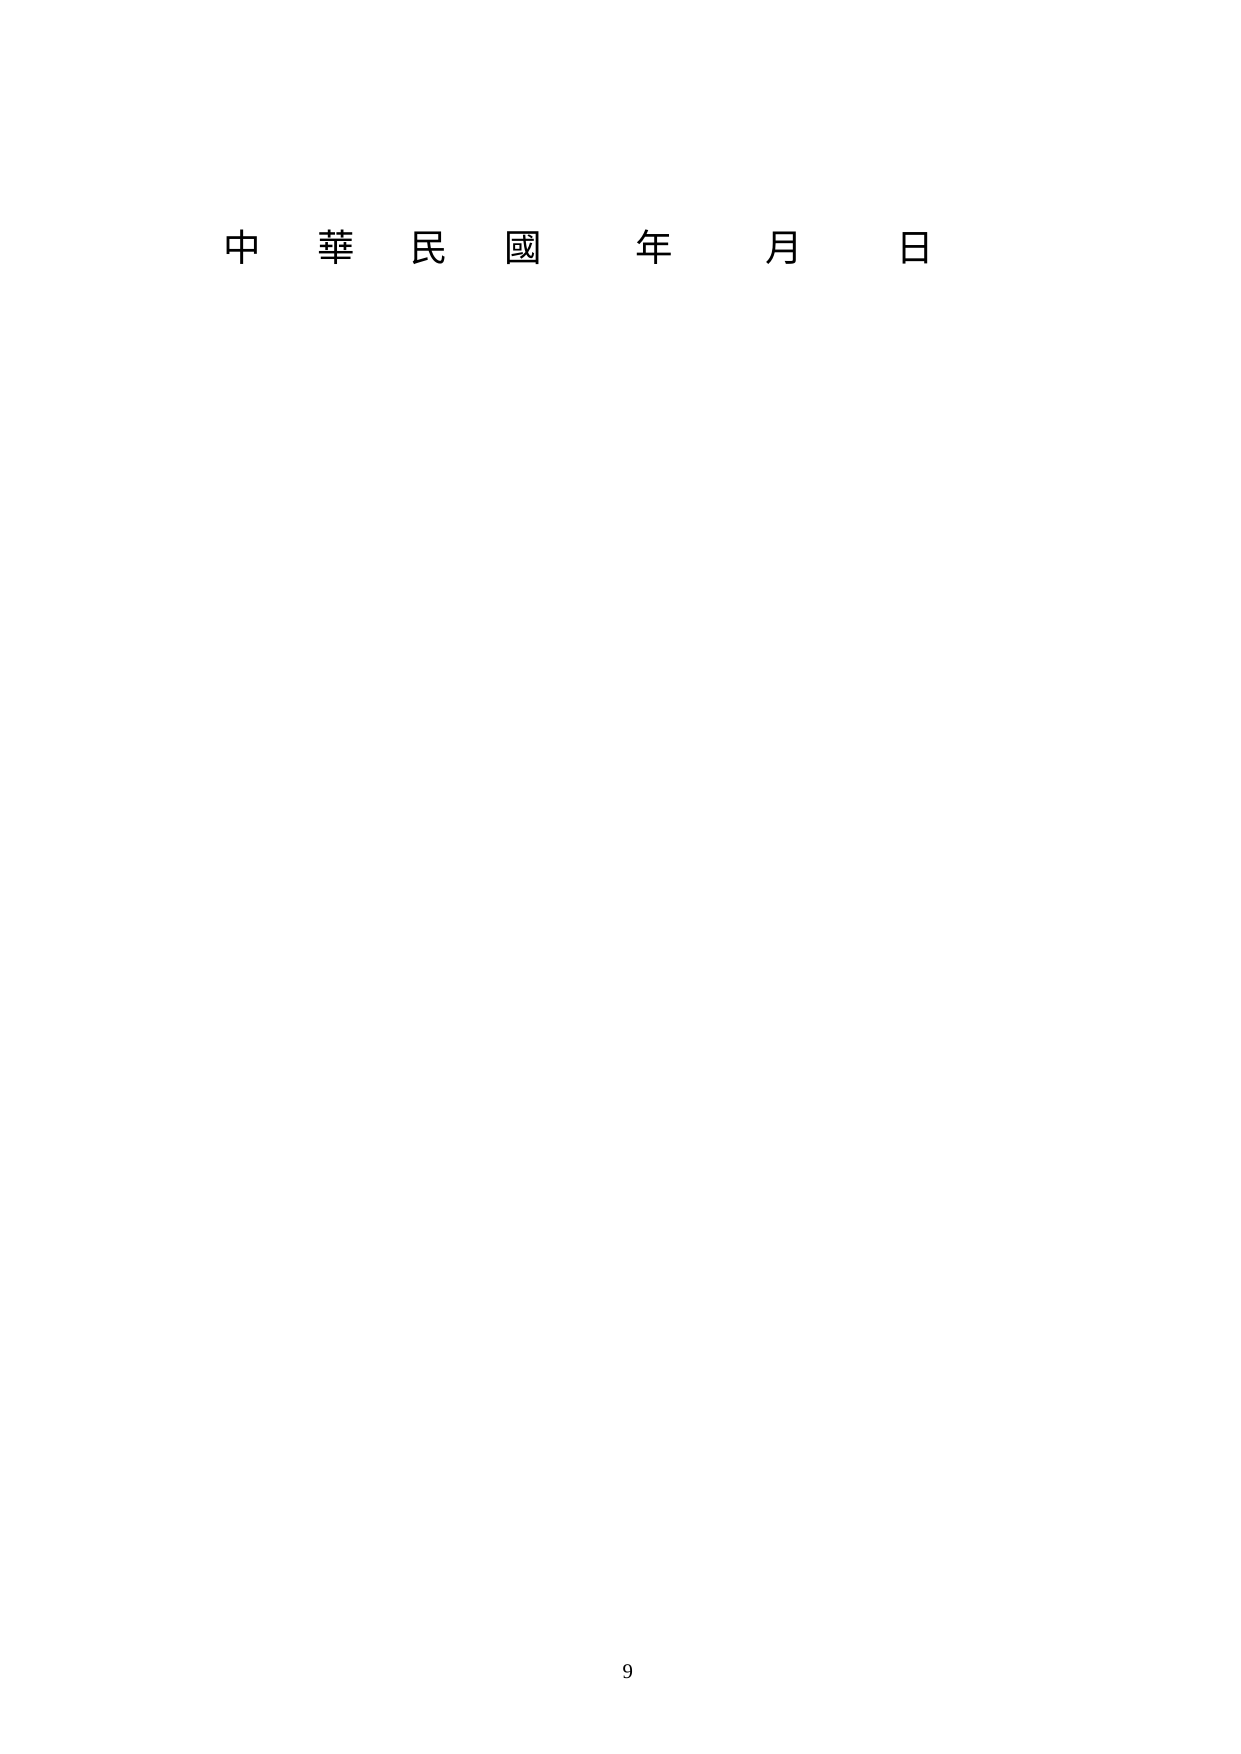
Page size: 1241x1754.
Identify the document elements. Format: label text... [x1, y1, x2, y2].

text 中 華 民 國 年 月 日 [118, 203, 987, 266]
